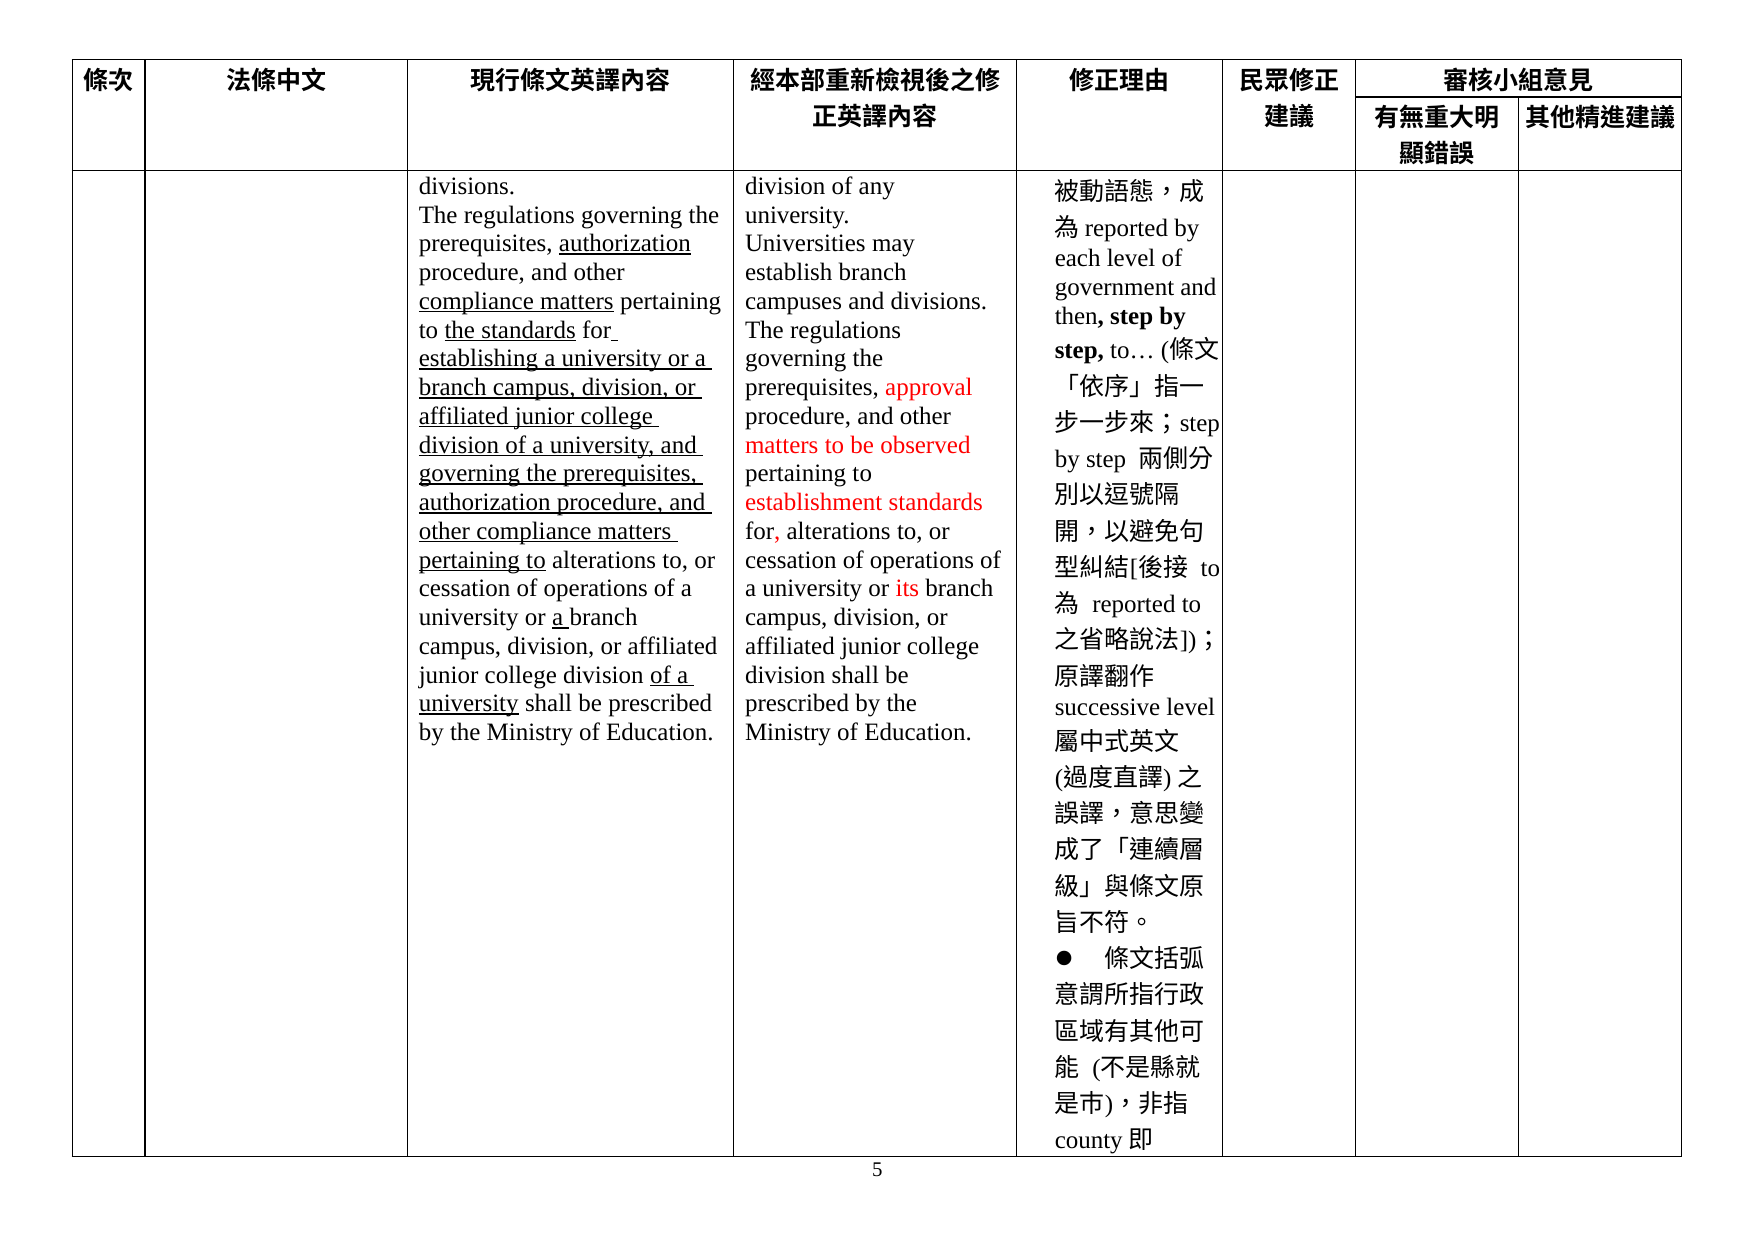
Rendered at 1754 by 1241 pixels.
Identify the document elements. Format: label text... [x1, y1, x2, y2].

table_cell [1223, 171, 1355, 1156]
table_cell [73, 171, 144, 1156]
table_header 現行條文英譯內容 [408, 60, 733, 170]
table_cell divisions. The regulations governing the prerequisites, authorization procedure, and other compliance matters pertaining to the standards for establishing a university or a branch campus, division, or affiliated junior college division of a university, and governing the prerequisites, authorization procedure, and other compliance matters pertaining to alterations to, or cessation of operations of a university or a branch campus, division, or affiliated junior college division of a university shall be prescribed by the Ministry of Education. [408, 171, 733, 1156]
table_header 經本部重新檢視後之修正英譯內容 [734, 60, 1016, 170]
table_cell [1519, 171, 1681, 1156]
table_cell 其他精進建議 [1519, 98, 1681, 170]
table_cell 有無重大明顯錯誤 [1356, 98, 1518, 170]
table_cell division of any university. Universities may establish branch campuses and divisions. The regulations governing the prerequisites, approval procedure, and other matters to be observed pertaining to establishment standards for, alterations to, or cessation of operations of a university or its branch campus, division, or affiliated junior college division shall be prescribed by the Ministry of Education. [734, 171, 1016, 1156]
table_header 條次 [73, 60, 144, 170]
table_header 民眾修正建議 [1223, 60, 1355, 170]
table_header 法條中文 [146, 60, 407, 170]
table_cell 條文「縣（市）立」一詞乃涵蓋式表述，不宜另拆為獨立詞藻，故建議刪除原譯 universities established by cities，將其併譯為 …established by counties or cities。 原譯necessary adjustments shall be indicated 與條文意旨不符且造成英文句型結構及意涵偏失，故建議將其刪除，以adjusted 一字替代之即可達意。 第二項後半段句型開頭Proposals for以及中間submitted to and examined 等字乃條文所無，宜刪；配套譯詞應置於句末，採介系詞片語 (for approval or adjustments)，同時將「依序報經」一詞如實譯出，保持被動語態，成為reported by each level of government and then, step by step, to… (條文「依序」指一步一步來；step by step 兩側分別以逗號隔開，以避免句型糾結[後接 to 為 reported to 之省略說法])；原譯翻作successive level 屬中式英文 (過度直譯) 之誤譯，意思變成了「連續層級」與條文原旨不符。 條文括弧意謂所指行政區域有其他可能 (不是縣就是巿)，非指county 即 city，因而建議修訂為 a county or city 條文第五項(即最後一項)中間明顯出現文字重複謄貼，今刪除並裁併之。 authorization 是授權，而approval才是批准。 「應遵行事項」翻作 compliance matters乃中式英文 (屬過度直譯之通病)，惟按英文邏輯應改翻作 matters to be observed才符合條文意旨。 The standards for establish ing 之措辭略嫌繁瑣且與後續並陳之片語結構互不搭調，故建議修訂為 establishment standards 直接按條文原意將 a 改為所有格 its 並據以配套刪套文末贅詞 of a university [1017, 171, 1222, 1156]
table_cell [146, 171, 407, 1156]
table_header 修正理由 [1017, 60, 1222, 170]
table_cell [1356, 171, 1518, 1156]
table_header 審核小組意見 [1356, 60, 1681, 96]
